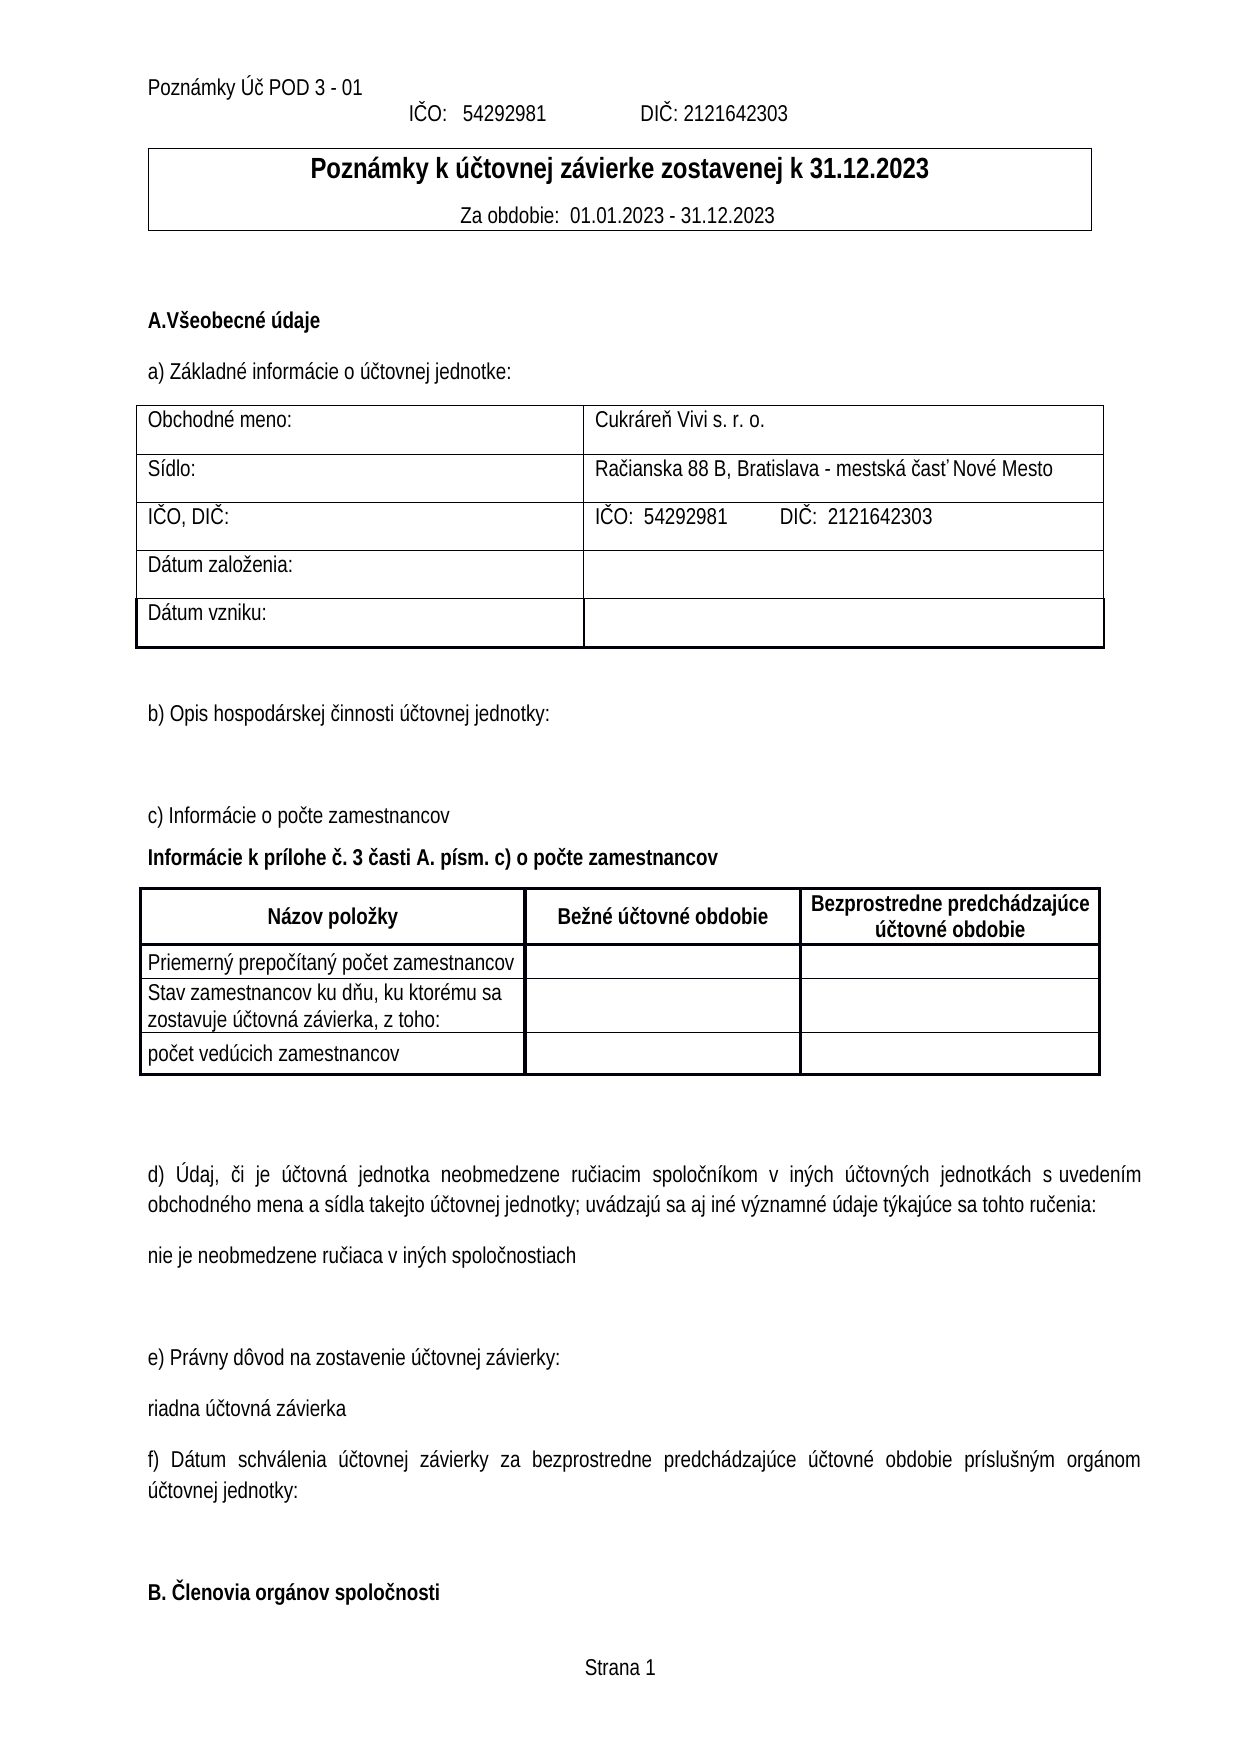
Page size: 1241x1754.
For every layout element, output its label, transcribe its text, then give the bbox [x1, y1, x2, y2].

table_header Názov položky [142, 890, 523, 943]
text B. Členovia orgánov spoločnosti [148, 1579, 1141, 1605]
table_cell [527, 1033, 799, 1073]
text Informácie k prílohe č. 3 časti A. písm. c) o počte zamestnancov [148, 844, 1092, 871]
table_cell Cukráreň Vivi s. r. o. [584, 406, 1103, 453]
text Poznámky k účtovnej závierke zostavenej k 31.12.2023 [149, 149, 1091, 184]
table_cell [802, 946, 1098, 978]
text d) Údaj, či je účtovná jednotka neobmedzene ručiacim spoločníkom v iných účtovných jednotkách s uvedením obchodného mena a sídla takejto účtovnej jednotky; uvádzajú sa aj iné významné údaje týkajúce sa tohto ručenia: [148, 1161, 1141, 1218]
table_header Bezprostredne predchádzajúce účtovné obdobie [802, 890, 1098, 943]
table_cell [527, 979, 799, 1032]
text e) Právny dôvod na zostavenie účtovnej závierky: [148, 1344, 1141, 1371]
table_cell [584, 551, 1103, 598]
text nie je neobmedzene ručiaca v iných spoločnostiach [148, 1242, 1141, 1269]
text f) Dátum schválenia účtovnej závierky za bezprostredne predchádzajúce účtovné obdobie príslušným orgánom účtovnej jednotky: [148, 1446, 1141, 1503]
table_cell Račianska 88 B, Bratislava - mestská časť Nové Mesto [584, 455, 1103, 502]
table_cell IČO: 54292981 DIČ: 2121642303 [584, 503, 1103, 550]
text b) Opis hospodárskej činnosti účtovnej jednotky: [148, 699, 1092, 726]
table_cell IČO, DIČ: [137, 503, 583, 550]
text riadna účtovná závierka [148, 1395, 1141, 1422]
table_cell Dátum vzniku: [138, 599, 583, 646]
table_cell [802, 1033, 1098, 1073]
table_cell [585, 599, 1103, 646]
table_cell Stav zamestnancov ku dňu, ku ktorému sa zostavuje účtovná závierka, z toho: [142, 979, 523, 1032]
text c) Informácie o počte zamestnancov [148, 802, 1092, 828]
table_cell [802, 979, 1098, 1032]
table_header a) Základné informácie o účtovnej jednotke: [136, 358, 1104, 405]
table_cell [527, 946, 799, 978]
table_cell Dátum založenia: [137, 551, 583, 598]
table_cell Sídlo: [137, 455, 583, 502]
table_header Bežné účtovné obdobie [527, 890, 799, 943]
text Za obdobie: 01.01.2023 - 31.12.2023 [149, 199, 1091, 230]
table_cell Obchodné meno: [137, 406, 583, 453]
table_cell Priemerný prepočítaný počet zamestnancov [142, 946, 523, 978]
table_cell počet vedúcich zamestnancov [142, 1033, 523, 1073]
text A.Všeobecné údaje [148, 307, 1092, 333]
